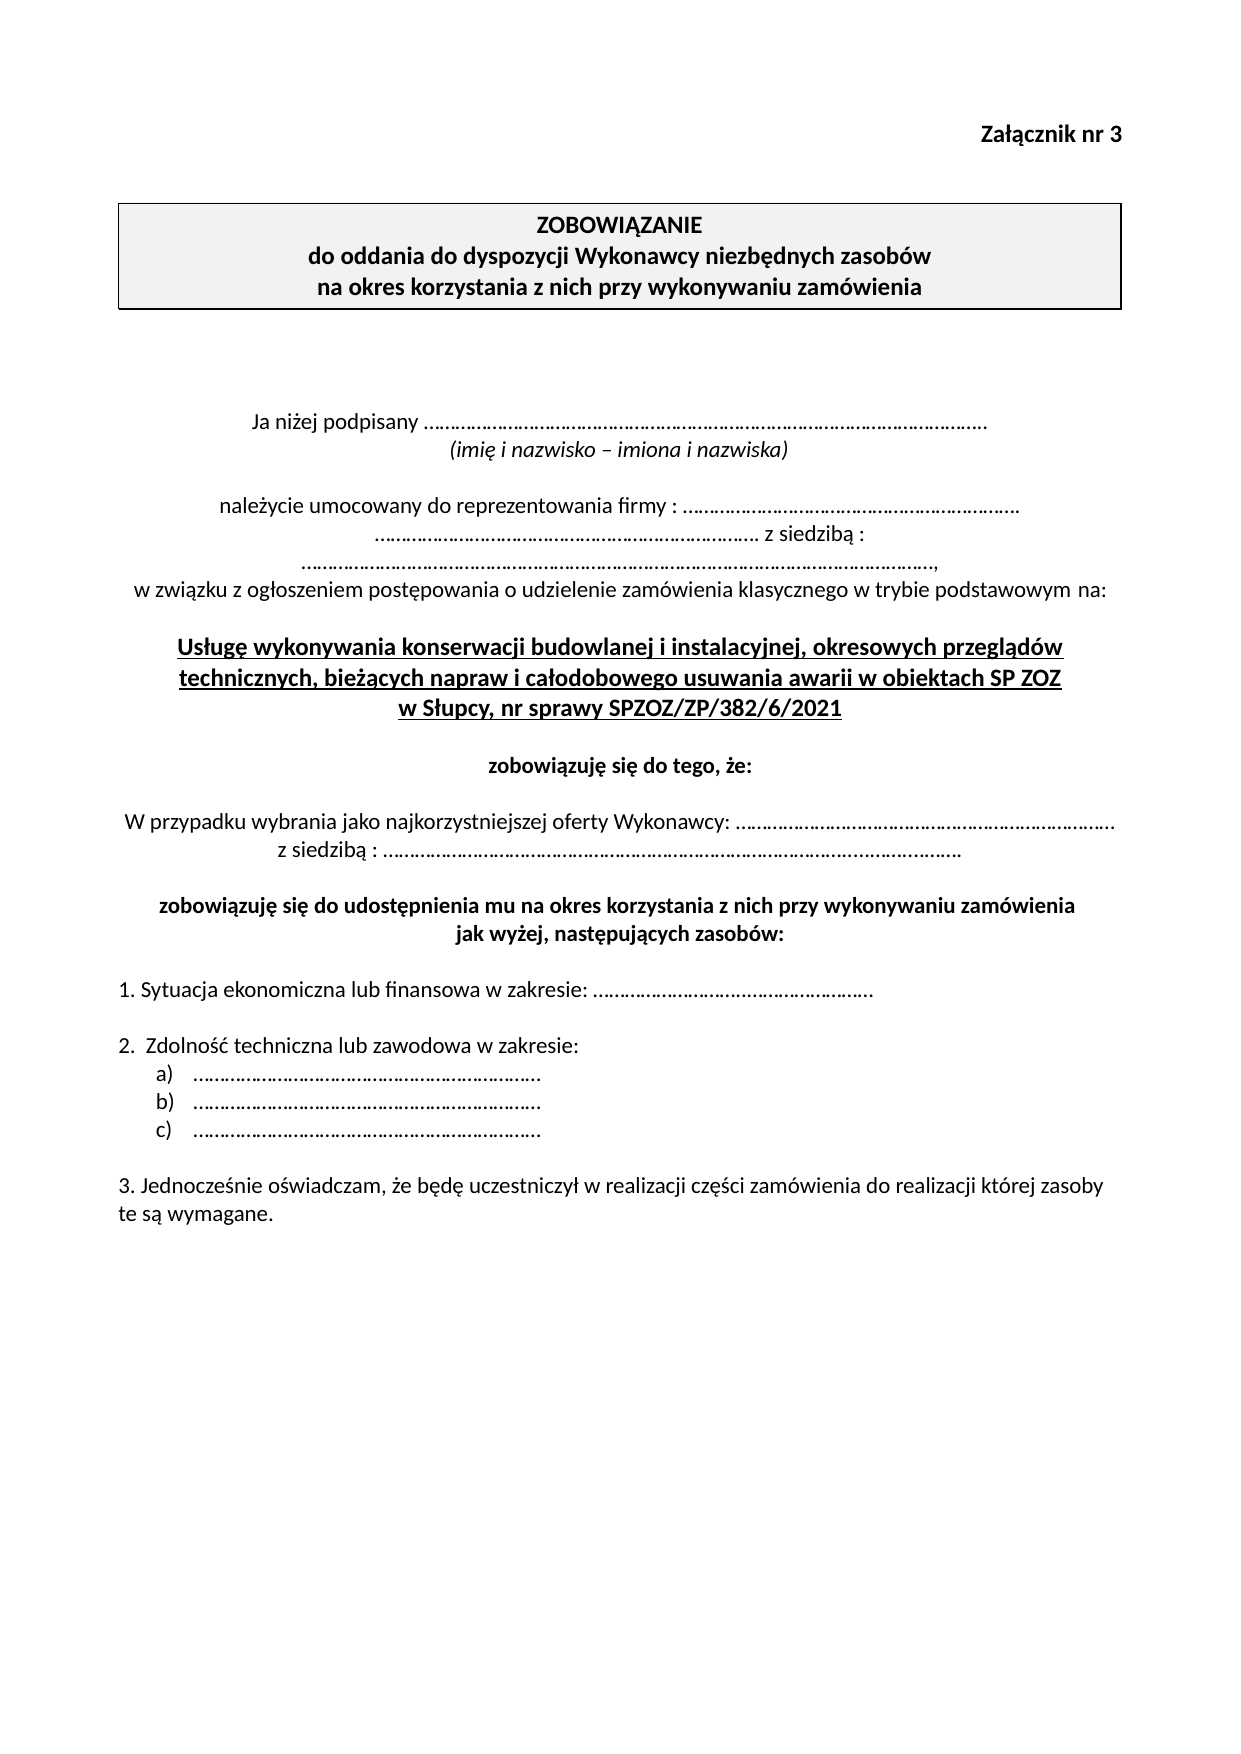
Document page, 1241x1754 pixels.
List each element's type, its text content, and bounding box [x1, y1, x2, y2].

list ………………………………………………………… [156, 1115, 1122, 1143]
text Usługę wykonywania konserwacji budowlanej i instalacyjnej, okresowych przeglądów technicznych, bieżących napraw i całodobowego usuwania awarii w obiektach SP ZOZ [118, 632, 1122, 693]
text w Słupcy, nr sprawy SPZOZ/ZP/382/6/2021 [118, 693, 1122, 723]
text Załącznik nr 3 [118, 118, 1122, 149]
text Ja niżej podpisany …………………………………………………………………………………………….. [118, 407, 1122, 435]
text należycie umocowany do reprezentowania firmy : ………………………………………………………. [118, 491, 1122, 519]
list ………………………………………………………… [156, 1087, 1122, 1115]
text 3. Jednocześnie oświadczam, że będę uczestniczył w realizacji części zamówienia do realizacji której zasoby te są wymagane. [118, 1171, 1122, 1227]
text z siedzibą : …………………………………………………………………………….....……....……. [118, 835, 1122, 863]
text jak wyżej, następujących zasobów: [118, 919, 1122, 947]
text w związku z ogłoszeniem postępowania o udzielenie zamówienia klasycznego w trybie podstawowym na: [118, 576, 1122, 603]
text (imię i nazwisko – imiona i nazwiska) [118, 435, 1122, 463]
subtitle ZOBOWIĄZANIE do oddania do dyspozycji Wykonawcy niezbędnych zasobów na okres korzystania z nich przy wykonywaniu zamówienia [119, 204, 1120, 308]
text W przypadku wybrania jako najkorzystniejszej oferty Wykonawcy: ……………………………………………………………… [118, 807, 1122, 835]
text zobowiązuję się do udostępnienia mu na okres korzystania z nich przy wykonywaniu zamówienia [118, 891, 1122, 919]
list ………………………………………………………… [156, 1059, 1122, 1087]
text ………………………………………………………………. z siedzibą : …………………………………………………………………………………………………………, [118, 519, 1122, 576]
text zobowiązuję się do tego, że: [118, 751, 1122, 779]
text 2. Zdolność techniczna lub zawodowa w zakresie: [118, 1031, 1122, 1059]
text 1. Sytuacja ekonomiczna lub finansowa w zakresie: ………………………..…………………… [118, 975, 1122, 1003]
